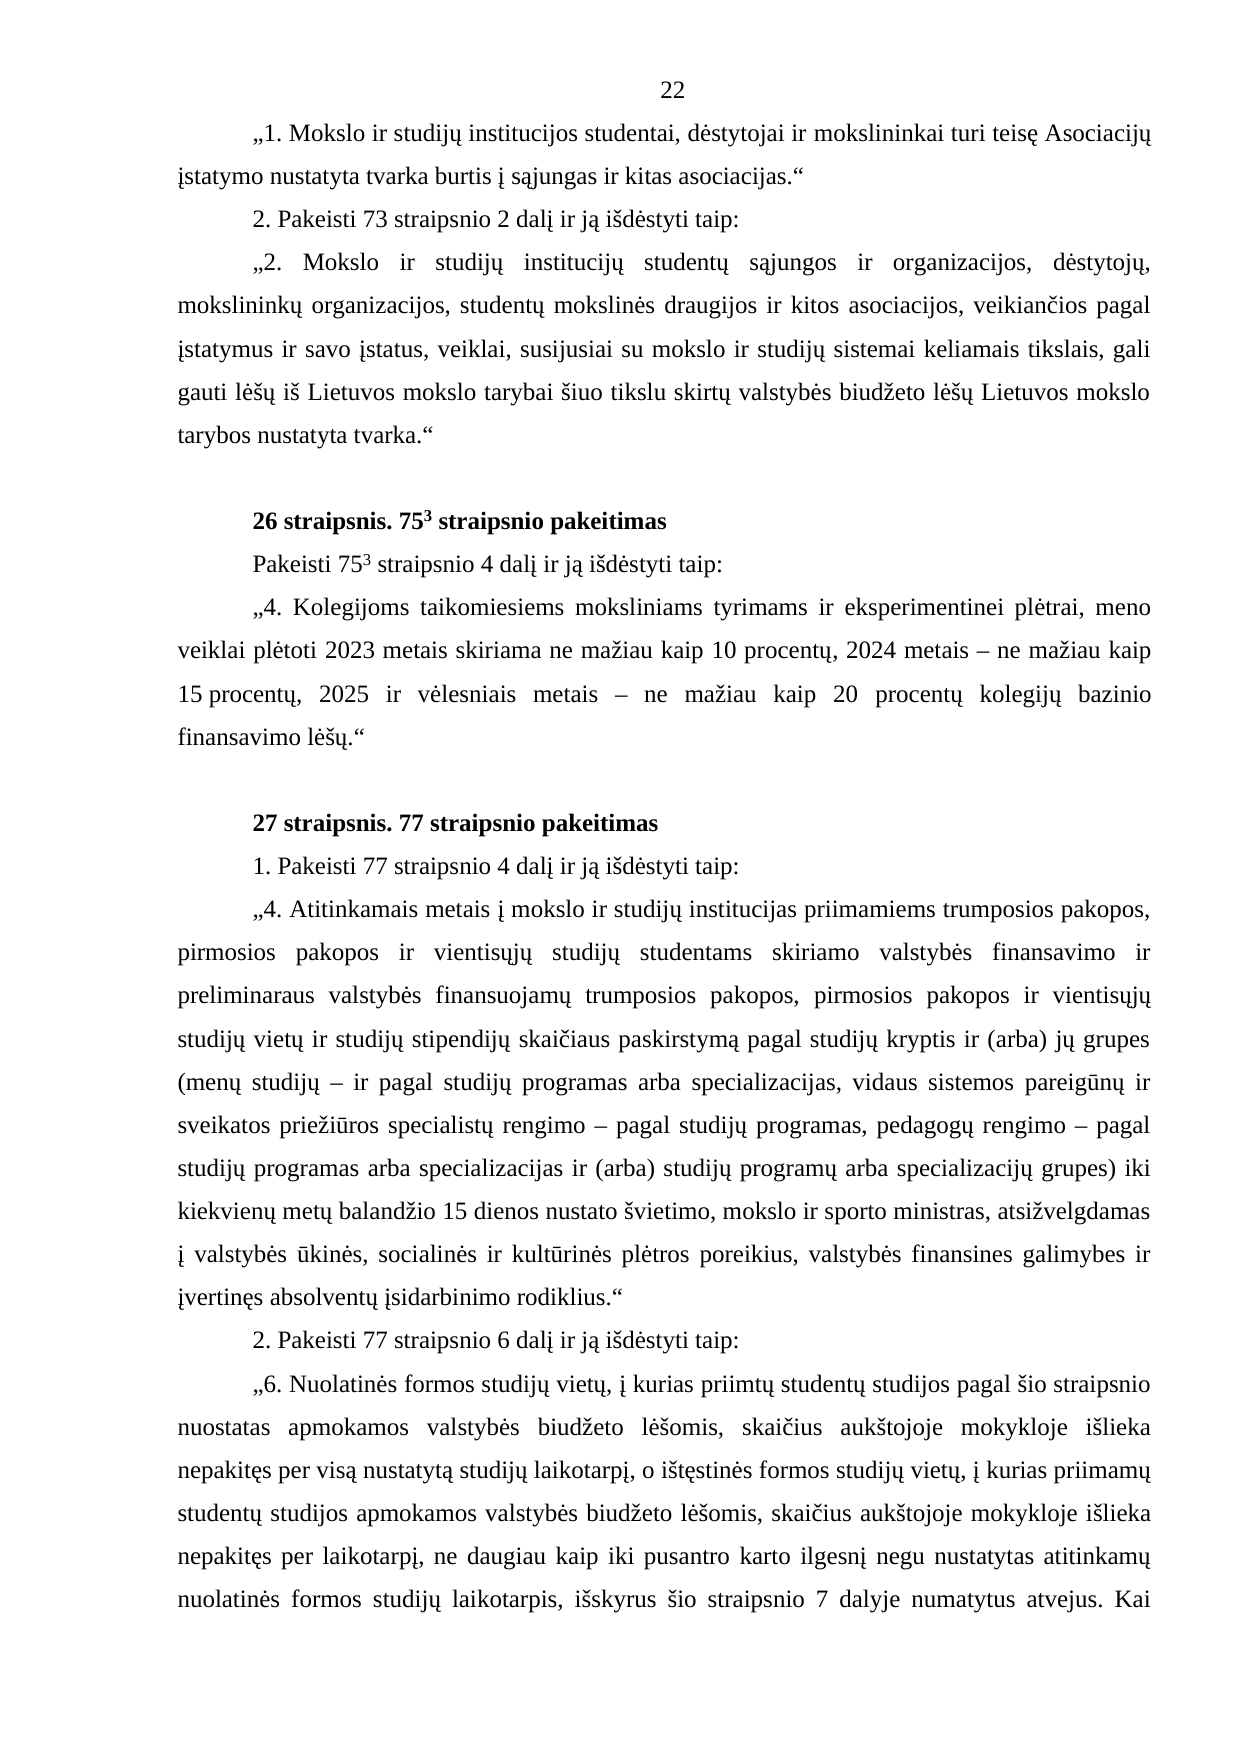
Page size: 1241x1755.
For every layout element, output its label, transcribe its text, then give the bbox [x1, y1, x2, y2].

text „2. Mokslo ir studijų institucijų studentų sąjungos ir organizacijos, dėstytojų, mokslininkų organizacijos, studentų mokslinės draugijos ir kitos asociacijos, veikiančios pagal įstatymus ir savo įstatus, veiklai, susijusiai su mokslo ir studijų sistemai keliamais tikslais, gali gauti lėšų iš Lietuvos mokslo tarybai šiuo tikslu skirtų valstybės biudžeto lėšų Lietuvos mokslo tarybos nustatyta tvarka.“ [177, 247, 1152, 449]
text „4. Atitinkamais metais į mokslo ir studijų institucijas priimamiems trumposios pakopos, pirmosios pakopos ir vientisųjų studijų studentams skiriamo valstybės finansavimo ir preliminaraus valstybės finansuojamų trumposios pakopos, pirmosios pakopos ir vientisųjų studijų vietų ir studijų stipendijų skaičiaus paskirstymą pagal studijų kryptis ir (arba) jų grupes (menų studijų – ir pagal studijų programas arba specializacijas, vidaus sistemos pareigūnų ir sveikatos priežiūros specialistų rengimo – pagal studijų programas, pedagogų rengimo – pagal studijų programas arba specializacijas ir (arba) studijų programų arba specializacijų grupes) iki kiekvienų metų balandžio 15 dienos nustato švietimo, mokslo ir sporto ministras, atsižvelgdamas į valstybės ūkinės, socialinės ir kultūrinės plėtros poreikius, valstybės finansines galimybes ir įvertinęs absolventų įsidarbinimo rodiklius.“ [177, 894, 1152, 1311]
text 27 straipsnis. 77 straipsnio pakeitimas [177, 808, 1152, 837]
text 1. Pakeisti 77 straipsnio 4 dalį ir ją išdėstyti taip: [177, 851, 1152, 880]
text „1. Mokslo ir studijų institucijos studentai, dėstytojai ir mokslininkai turi teisę Asociacijų įstatymo nustatyta tvarka burtis į sąjungas ir kitas asociacijas.“ [177, 118, 1152, 190]
text „6. Nuolatinės formos studijų vietų, į kurias priimtų studentų studijos pagal šio straipsnio nuostatas apmokamos valstybės biudžeto lėšomis, skaičius aukštojoje mokykloje išlieka nepakitęs per visą nustatytą studijų laikotarpį, o ištęstinės formos studijų vietų, į kurias priimamų studentų studijos apmokamos valstybės biudžeto lėšomis, skaičius aukštojoje mokykloje išlieka nepakitęs per laikotarpį, ne daugiau kaip iki pusantro karto ilgesnį negu nustatytas atitinkamų nuolatinės formos studijų laikotarpis, išskyrus šio straipsnio 7 dalyje numatytus atvejus. Kai [177, 1369, 1152, 1613]
text 26 straipsnis. 753 straipsnio pakeitimas [177, 506, 1152, 535]
text „4. Kolegijoms taikomiesiems moksliniams tyrimams ir eksperimentinei plėtrai, meno veiklai plėtoti 2023 metais skiriama ne mažiau kaip 10 procentų, 2024 metais – ne mažiau kaip 15 procentų, 2025 ir vėlesniais metais – ne mažiau kaip 20 procentų kolegijų bazinio finansavimo lėšų.“ [177, 592, 1152, 751]
text 2. Pakeisti 77 straipsnio 6 dalį ir ją išdėstyti taip: [177, 1326, 1152, 1354]
text Pakeisti 753 straipsnio 4 dalį ir ją išdėstyti taip: [177, 549, 1152, 578]
text 2. Pakeisti 73 straipsnio 2 dalį ir ją išdėstyti taip: [177, 204, 1152, 233]
